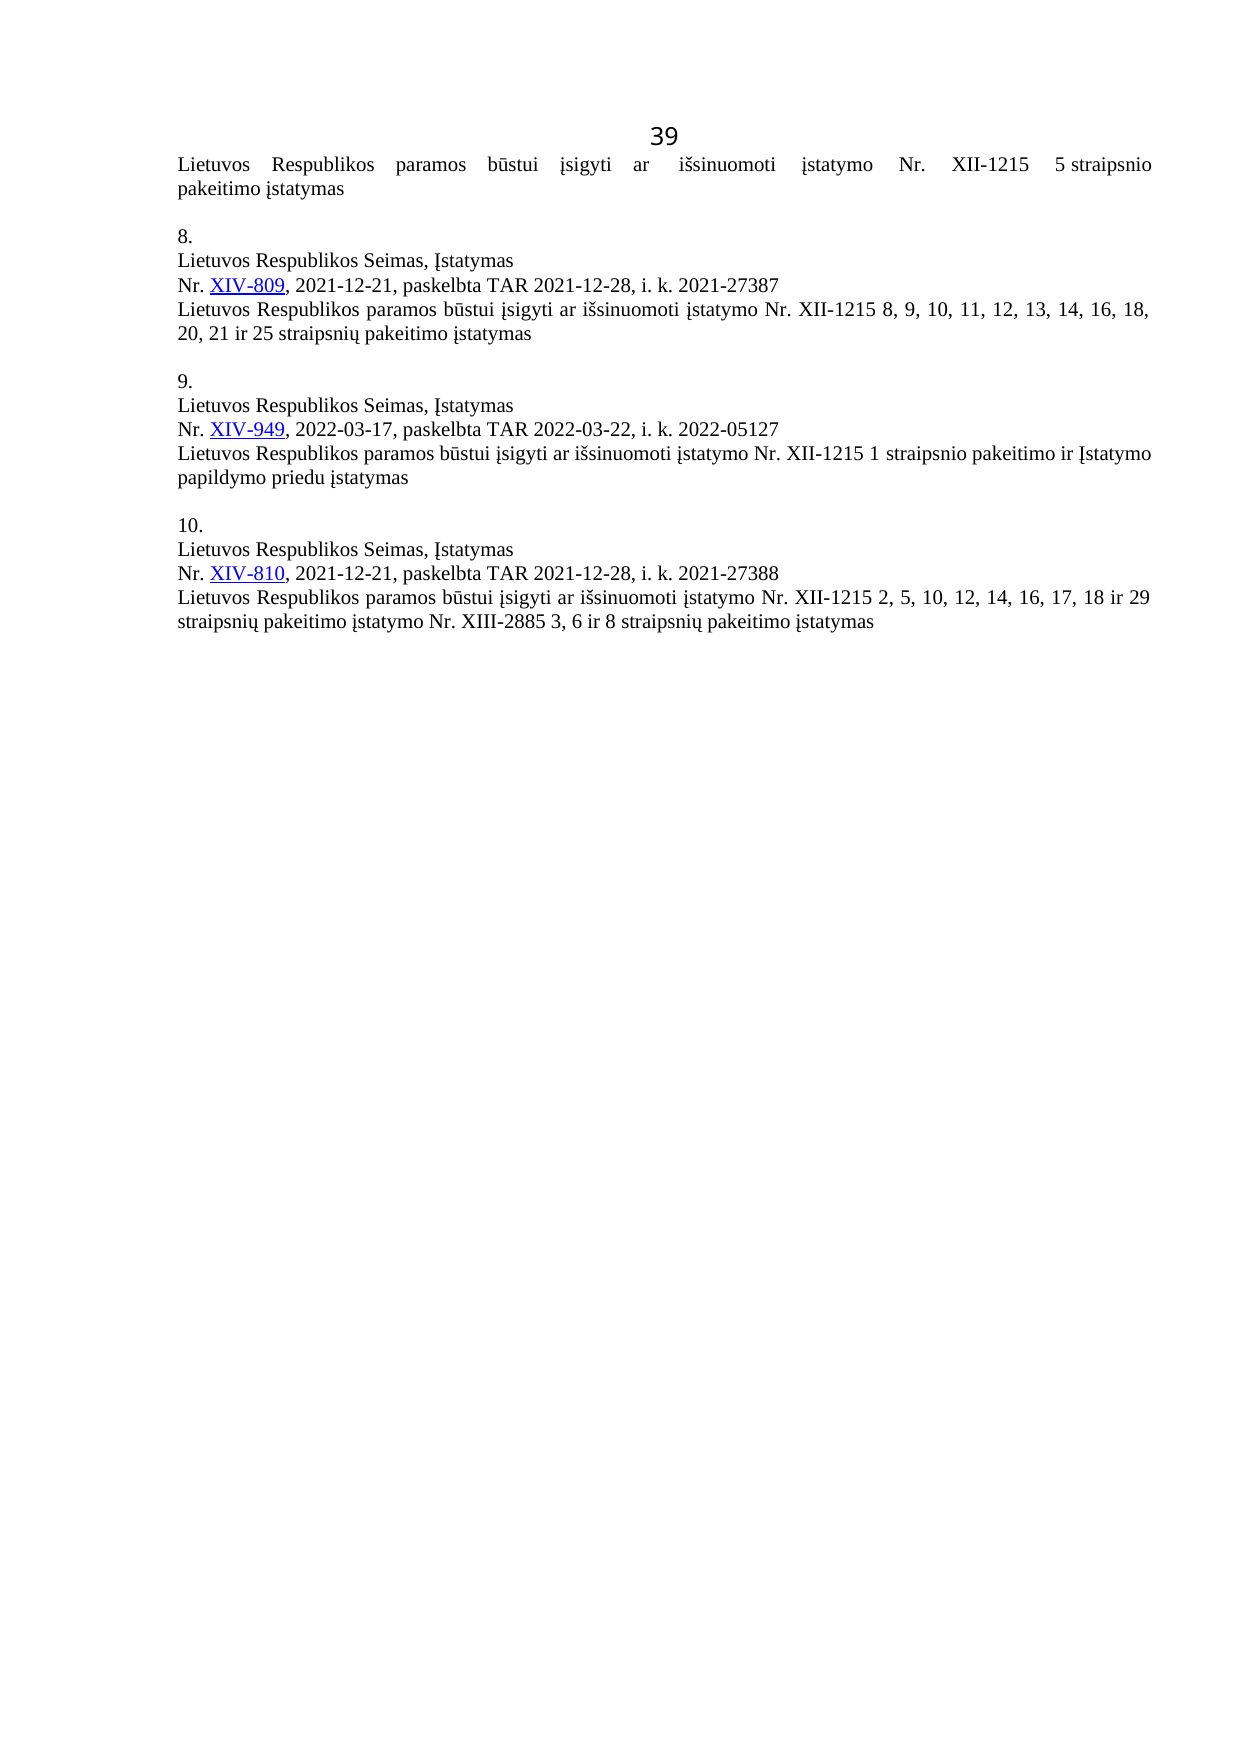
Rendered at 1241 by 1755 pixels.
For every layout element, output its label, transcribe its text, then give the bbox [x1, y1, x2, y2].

text Lietuvos Respublikos paramos būstui įsigyti ar išsinuomoti įstatymo Nr. XII-1215 5 straipsnio pakeitimo įstatymas [177, 152, 1152, 200]
text Lietuvos Respublikos paramos būstui įsigyti ar išsinuomoti įstatymo Nr. XII-1215 1 straipsnio pakeitimo ir Įstatymo papildymo priedu įstatymas [177, 441, 1152, 489]
text Nr. XIV-949, 2022-03-17, paskelbta TAR 2022-03-22, i. k. 2022-05127 [177, 417, 1152, 441]
text Lietuvos Respublikos paramos būstui įsigyti ar išsinuomoti įstatymo Nr. XII-1215 2, 5, 10, 12, 14, 16, 17, 18 ir 29 straipsnių pakeitimo įstatymo Nr. XIII-2885 3, 6 ir 8 straipsnių pakeitimo įstatymas [177, 585, 1152, 633]
text Lietuvos Respublikos paramos būstui įsigyti ar išsinuomoti įstatymo Nr. XII-1215 8, 9, 10, 11, 12, 13, 14, 16, 18, 20, 21 ir 25 straipsnių pakeitimo įstatymas [177, 297, 1152, 345]
text 10. [177, 513, 1152, 537]
text Lietuvos Respublikos Seimas, Įstatymas [177, 537, 1152, 561]
text 8. [177, 224, 1152, 248]
text Nr. XIV-810, 2021-12-21, paskelbta TAR 2021-12-28, i. k. 2021-27388 [177, 561, 1152, 585]
text Nr. XIV-809, 2021-12-21, paskelbta TAR 2021-12-28, i. k. 2021-27387 [177, 272, 1152, 297]
text Lietuvos Respublikos Seimas, Įstatymas [177, 393, 1152, 417]
text 9. [177, 369, 1152, 393]
text Lietuvos Respublikos Seimas, Įstatymas [177, 248, 1152, 272]
